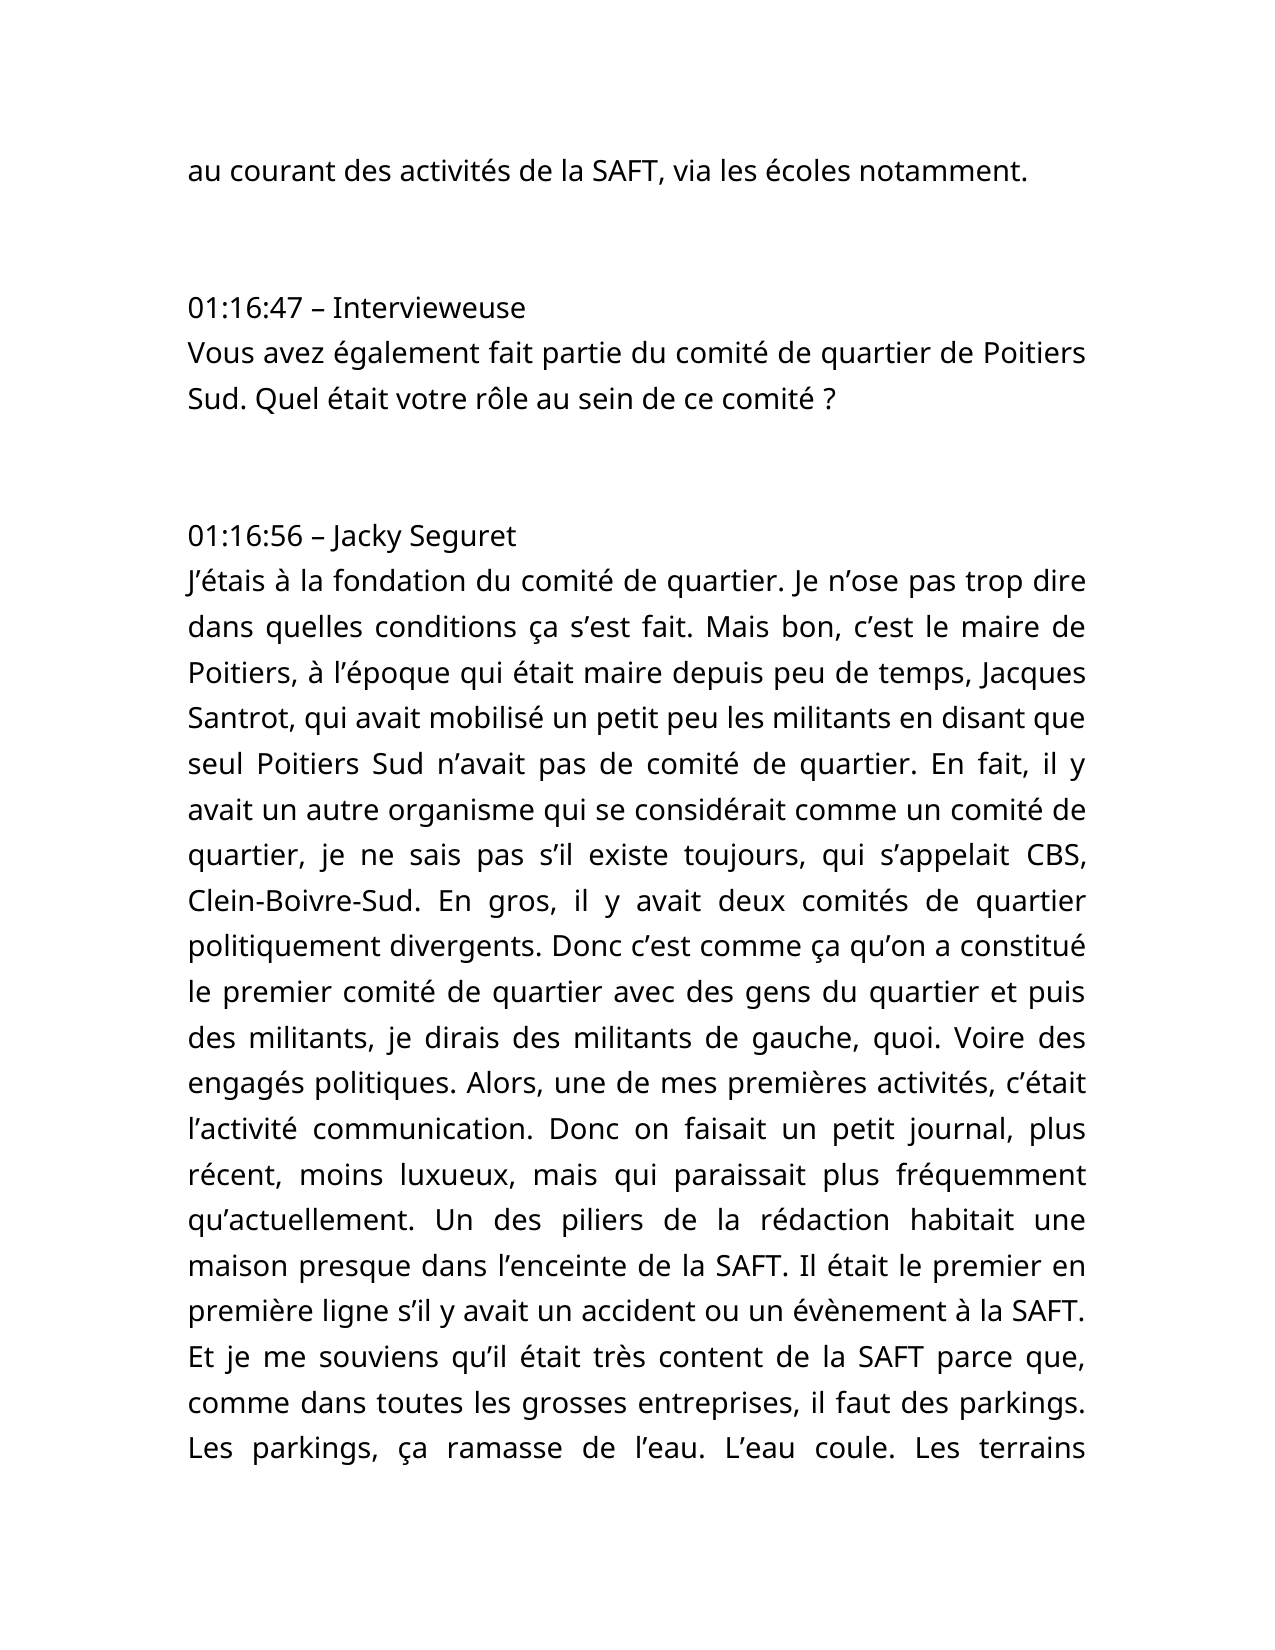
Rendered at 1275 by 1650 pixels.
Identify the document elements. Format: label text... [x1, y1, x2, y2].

text 01:16:56 – Jacky Seguret [187, 515, 1087, 555]
text Vous avez également fait partie du comité de quartier de Poitiers Sud. Quel était votre rôle au sein de ce comité ? [187, 332, 1087, 418]
text 01:16:47 – Intervieweuse [187, 287, 1087, 327]
text J’étais à la fondation du comité de quartier. Je n’ose pas trop dire dans quelles conditions ça s’est fait. Mais bon, c’est le maire de Poitiers, à l’époque qui était maire depuis peu de temps, Jacques Santrot, qui avait mobilisé un petit peu les militants en disant que seul Poitiers Sud n’avait pas de comité de quartier. En fait, il y avait un autre organisme qui se considérait comme un comité de quartier, je ne sais pas s’il existe toujours, qui s’appelait CBS, Clein-Boivre-Sud. En gros, il y avait deux comités de quartier politiquement divergents. Donc c’est comme ça qu’on a constitué le premier comité de quartier avec des gens du quartier et puis des militants, je dirais des militants de gauche, quoi. Voire des engagés politiques. Alors, une de mes premières activités, c’était l’activité communication. Donc on faisait un petit journal, plus récent, moins luxueux, mais qui paraissait plus fréquemment qu’actuellement. Un des piliers de la rédaction habitait une maison presque dans l’enceinte de la SAFT. Il était le premier en première ligne s’il y avait un accident ou un évènement à la SAFT. Et je me souviens qu’il était très content de la SAFT parce que, comme dans toutes les grosses entreprises, il faut des parkings. Les parkings, ça ramasse de l’eau. L’eau coule. Les terrains [187, 561, 1087, 1467]
text au courant des activités de la SAFT, via les écoles notamment. [187, 150, 1087, 190]
